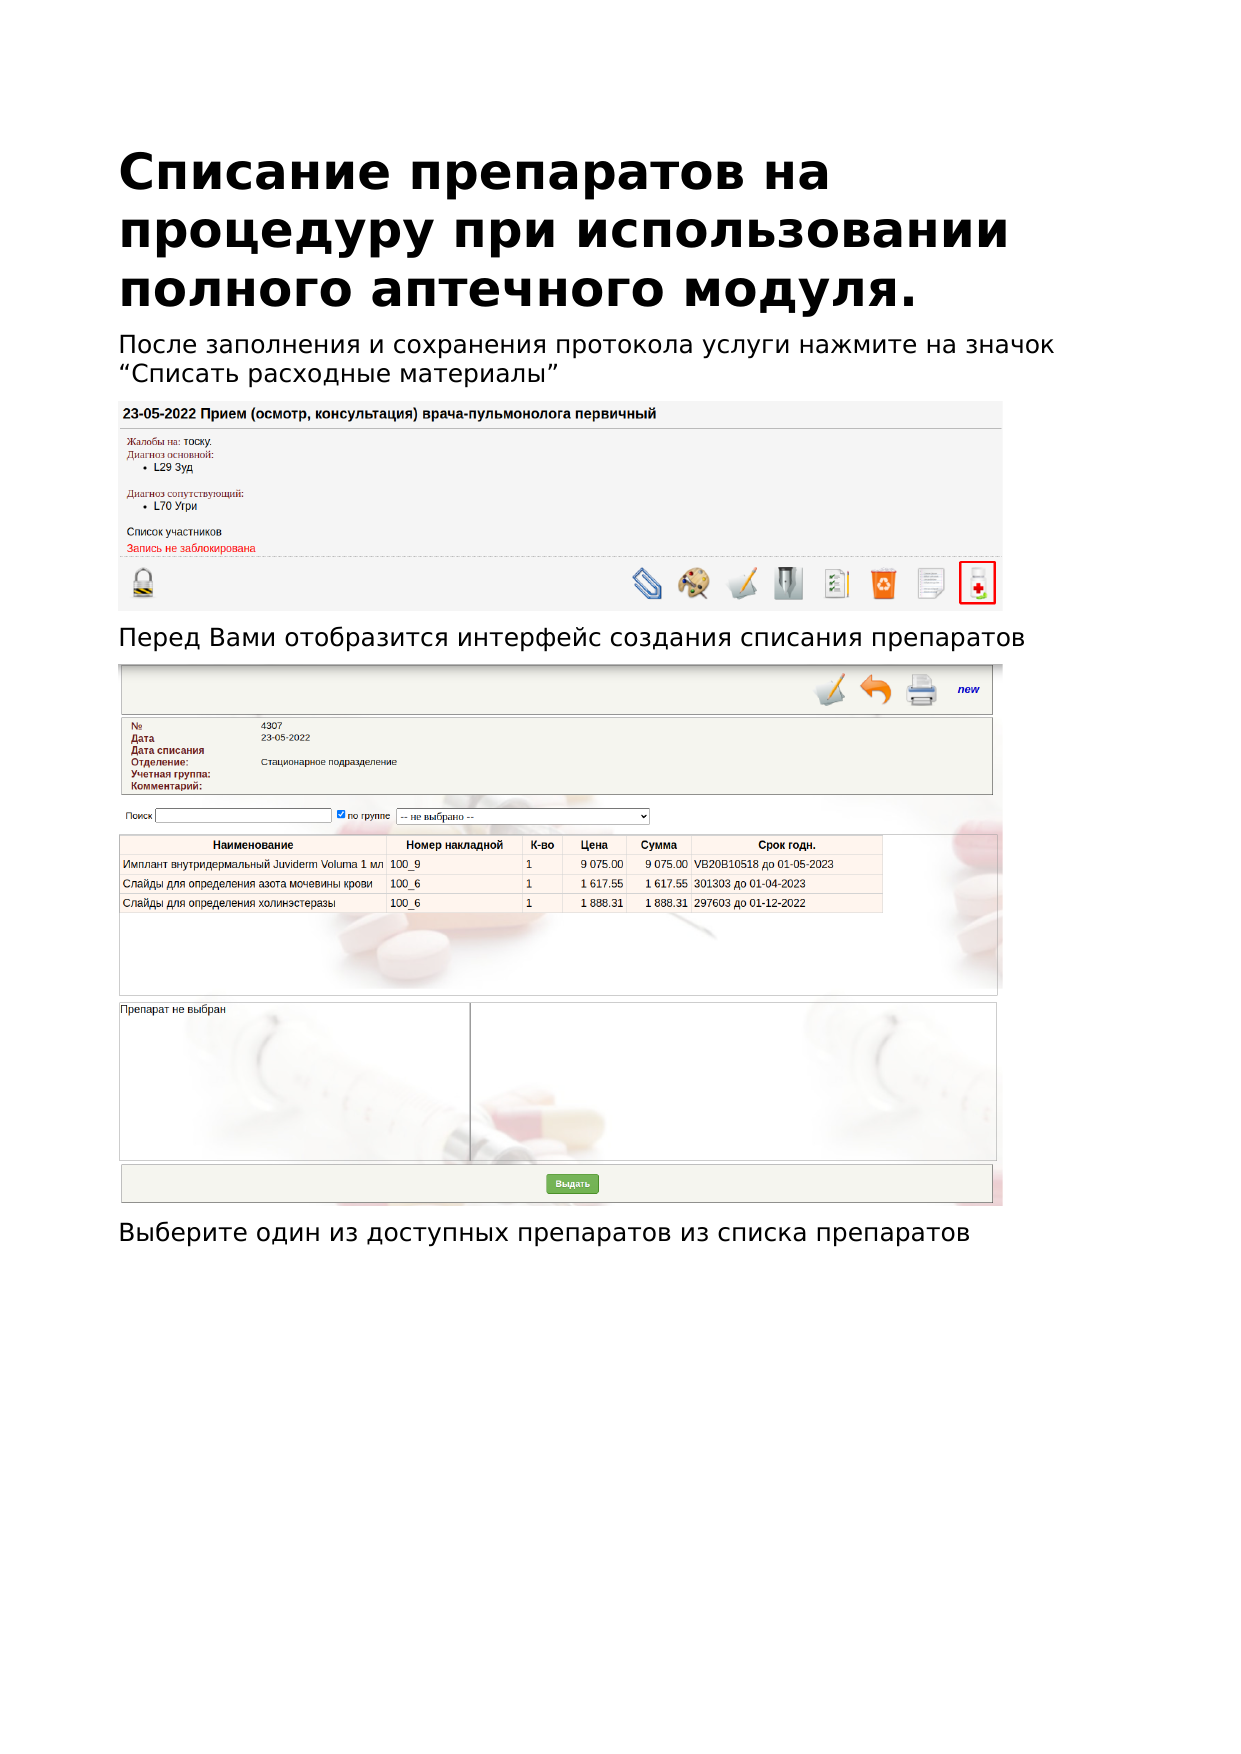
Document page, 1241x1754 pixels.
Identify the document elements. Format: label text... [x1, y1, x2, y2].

picture [118, 664, 1003, 1206]
text После заполнения и сохранения протокола услуги нажмите на значок “Списать расходные материалы” [118, 330, 1122, 389]
text Перед Вами отобразится интерфейс создания списания препаратов [118, 623, 1122, 652]
subtitle Списание препаратов на процедуру при использовании полного аптечного модуля. [118, 143, 1122, 318]
picture [118, 401, 1003, 611]
text Выберите один из доступных препаратов из списка препаратов [118, 1218, 1122, 1247]
